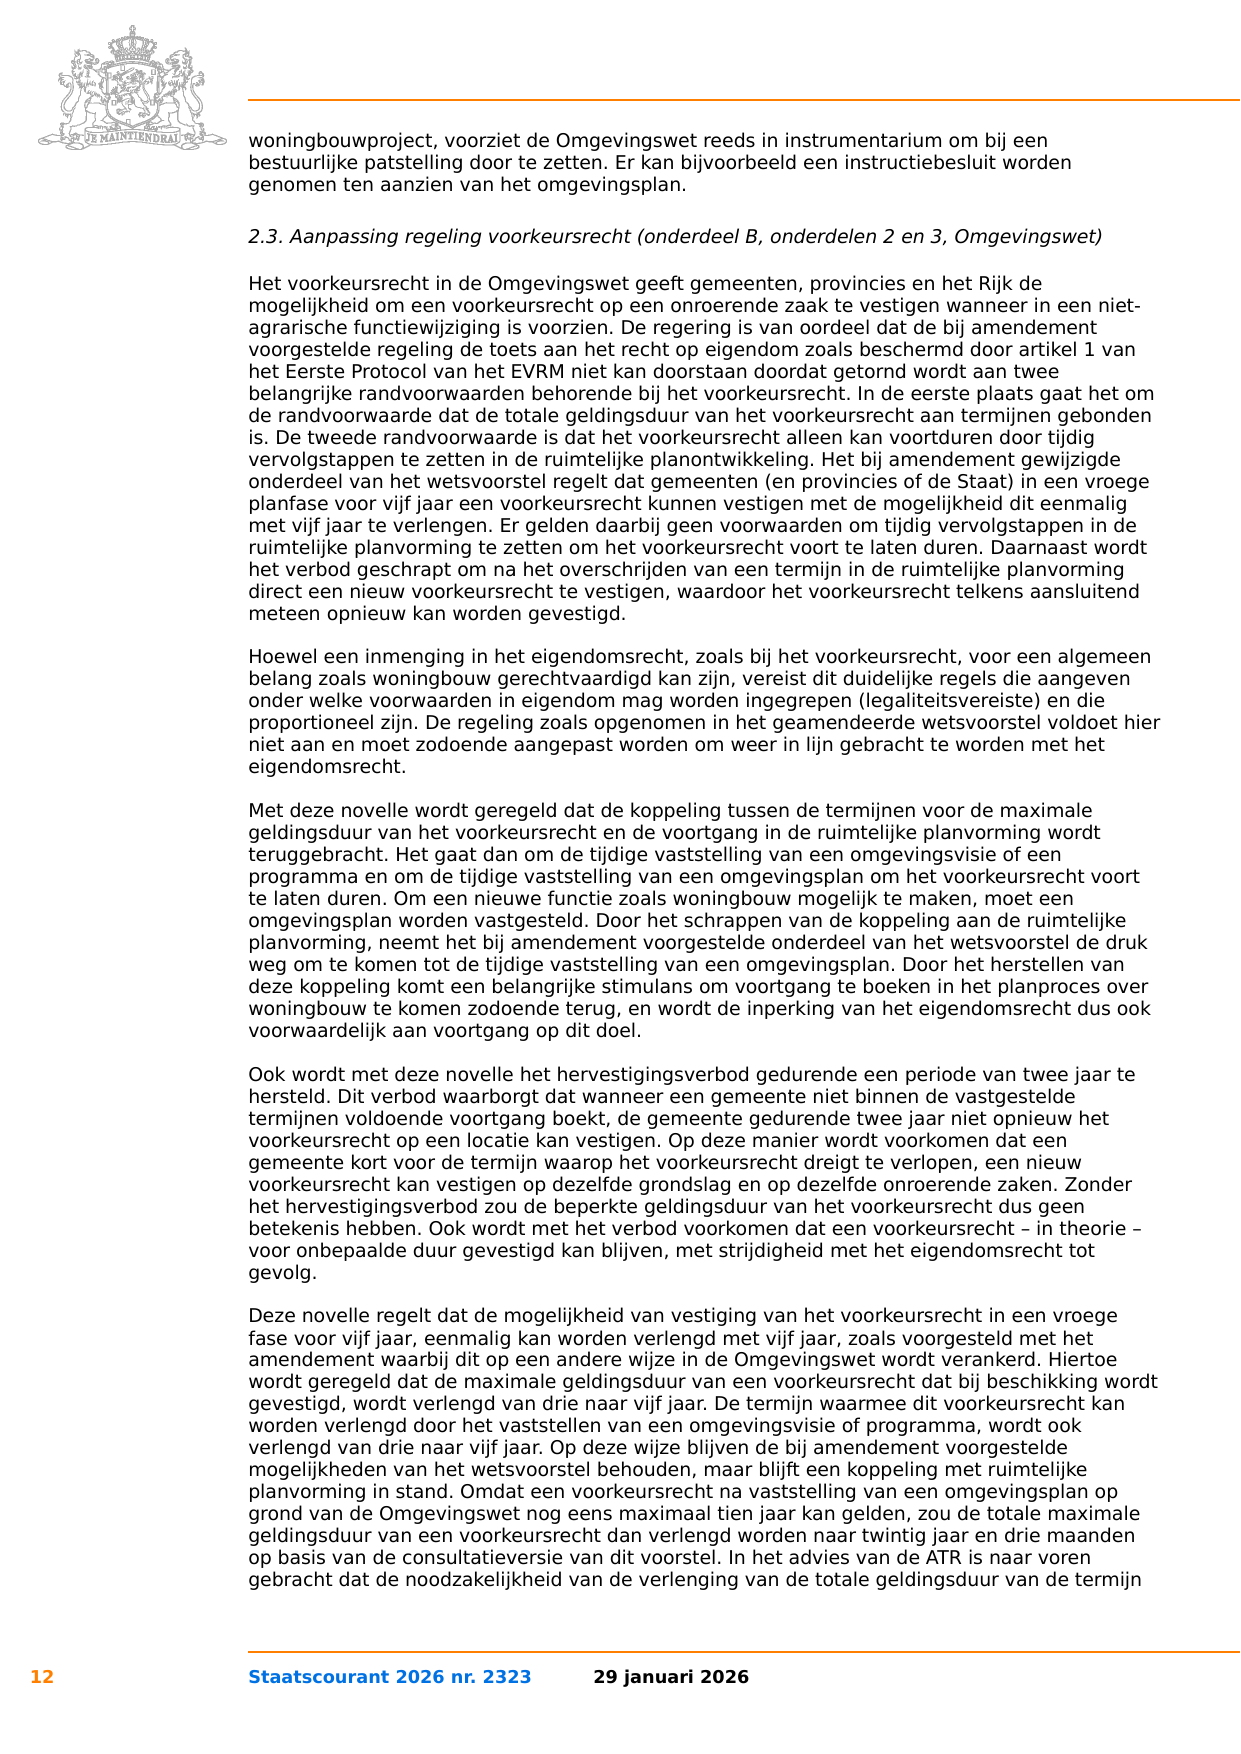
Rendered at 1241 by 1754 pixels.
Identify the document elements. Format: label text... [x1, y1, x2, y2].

text Met deze novelle wordt geregeld dat de koppeling tussen de termijnen voor de maximale geldingsduur van het voorkeursrecht en de voortgang in de ruimtelijke planvorming wordt teruggebracht. Het gaat dan om de tijdige vaststelling van een omgevingsvisie of een programma en om de tijdige vaststelling van een omgevingsplan om het voorkeursrecht voort te laten duren. Om een nieuwe functie zoals woningbouw mogelijk te maken, moet een omgevingsplan worden vastgesteld. Door het schrappen van de koppeling aan de ruimtelijke planvorming, neemt het bij amendement voorgestelde onderdeel van het wetsvoorstel de druk weg om te komen tot de tijdige vaststelling van een omgevingsplan. Door het herstellen van deze koppeling komt een belangrijke stimulans om voortgang te boeken in het planproces over woningbouw te komen zodoende terug, en wordt de inperking van het eigendomsrecht dus ook voorwaardelijk aan voortgang op dit doel. [248, 800, 1163, 1042]
text Deze novelle regelt dat de mogelijkheid van vestiging van het voorkeursrecht in een vroege fase voor vijf jaar, eenmalig kan worden verlengd met vijf jaar, zoals voorgesteld met het amendement waarbij dit op een andere wijze in de Omgevingswet wordt verankerd. Hiertoe wordt geregeld dat de maximale geldingsduur van een voorkeursrecht dat bij beschikking wordt gevestigd, wordt verlengd van drie naar vijf jaar. De termijn waarmee dit voorkeursrecht kan worden verlengd door het vaststellen van een omgevingsvisie of programma, wordt ook verlengd van drie naar vijf jaar. Op deze wijze blijven de bij amendement voorgestelde mogelijkheden van het wetsvoorstel behouden, maar blijft een koppeling met ruimtelijke planvorming in stand. Omdat een voorkeursrecht na vaststelling van een omgevingsplan op grond van de Omgevingswet nog eens maximaal tien jaar kan gelden, zou de totale maximale geldingsduur van een voorkeursrecht dan verlengd worden naar twintig jaar en drie maanden op basis van de consultatieversie van dit voorstel. In het advies van de ATR is naar voren gebracht dat de noodzakelijkheid van de verlenging van de totale geldingsduur van de termijn [248, 1305, 1163, 1591]
text Ook wordt met deze novelle het hervestigingsverbod gedurende een periode van twee jaar te hersteld. Dit verbod waarborgt dat wanneer een gemeente niet binnen de vastgestelde termijnen voldoende voortgang boekt, de gemeente gedurende twee jaar niet opnieuw het voorkeursrecht op een locatie kan vestigen. Op deze manier wordt voorkomen dat een gemeente kort voor de termijn waarop het voorkeursrecht dreigt te verlopen, een nieuw voorkeursrecht kan vestigen op dezelfde grondslag en op dezelfde onroerende zaken. Zonder het hervestigingsverbod zou de beperkte geldingsduur van het voorkeursrecht dus geen betekenis hebben. Ook wordt met het verbod voorkomen dat een voorkeursrecht – in theorie – voor onbepaalde duur gevestigd kan blijven, met strijdigheid met het eigendomsrecht tot gevolg. [248, 1064, 1163, 1283]
text Het voorkeursrecht in de Omgevingswet geeft gemeenten, provincies en het Rijk de mogelijkheid om een voorkeursrecht op een onroerende zaak te vestigen wanneer in een niet-agrarische functiewijziging is voorzien. De regering is van oordeel dat de bij amendement voorgestelde regeling de toets aan het recht op eigendom zoals beschermd door artikel 1 van het Eerste Protocol van het EVRM niet kan doorstaan doordat getornd wordt aan twee belangrijke randvoorwaarden behorende bij het voorkeursrecht. In de eerste plaats gaat het om de randvoorwaarde dat de totale geldingsduur van het voorkeursrecht aan termijnen gebonden is. De tweede randvoorwaarde is dat het voorkeursrecht alleen kan voortduren door tijdig vervolgstappen te zetten in de ruimtelijke planontwikkeling. Het bij amendement gewijzigde onderdeel van het wetsvoorstel regelt dat gemeenten (en provincies of de Staat) in een vroege planfase voor vijf jaar een voorkeursrecht kunnen vestigen met de mogelijkheid dit eenmalig met vijf jaar te verlengen. Er gelden daarbij geen voorwaarden om tijdig vervolgstappen in de ruimtelijke planvorming te zetten om het voorkeursrecht voort te laten duren. Daarnaast wordt het verbod geschrapt om na het overschrijden van een termijn in de ruimtelijke planvorming direct een nieuw voorkeursrecht te vestigen, waardoor het voorkeursrecht telkens aansluitend meteen opnieuw kan worden gevestigd. [248, 273, 1163, 624]
picture [38, 25, 227, 150]
text woningbouwproject, voorziet de Omgevingswet reeds in instrumentarium om bij een bestuurlijke patstelling door te zetten. Er kan bijvoorbeeld een instructiebesluit worden genomen ten aanzien van het omgevingsplan. [248, 130, 1163, 196]
subtitle 2.3. Aanpassing regeling voorkeursrecht (onderdeel B, onderdelen 2 en 3, Omgevingswet) [248, 226, 1163, 248]
text Hoewel een inmenging in het eigendomsrecht, zoals bij het voorkeursrecht, voor een algemeen belang zoals woningbouw gerechtvaardigd kan zijn, vereist dit duidelijke regels die aangeven onder welke voorwaarden in eigendom mag worden ingegrepen (legaliteitsvereiste) en die proportioneel zijn. De regeling zoals opgenomen in het geamendeerde wetsvoorstel voldoet hier niet aan en moet zodoende aangepast worden om weer in lijn gebracht te worden met het eigendomsrecht. [248, 646, 1163, 778]
